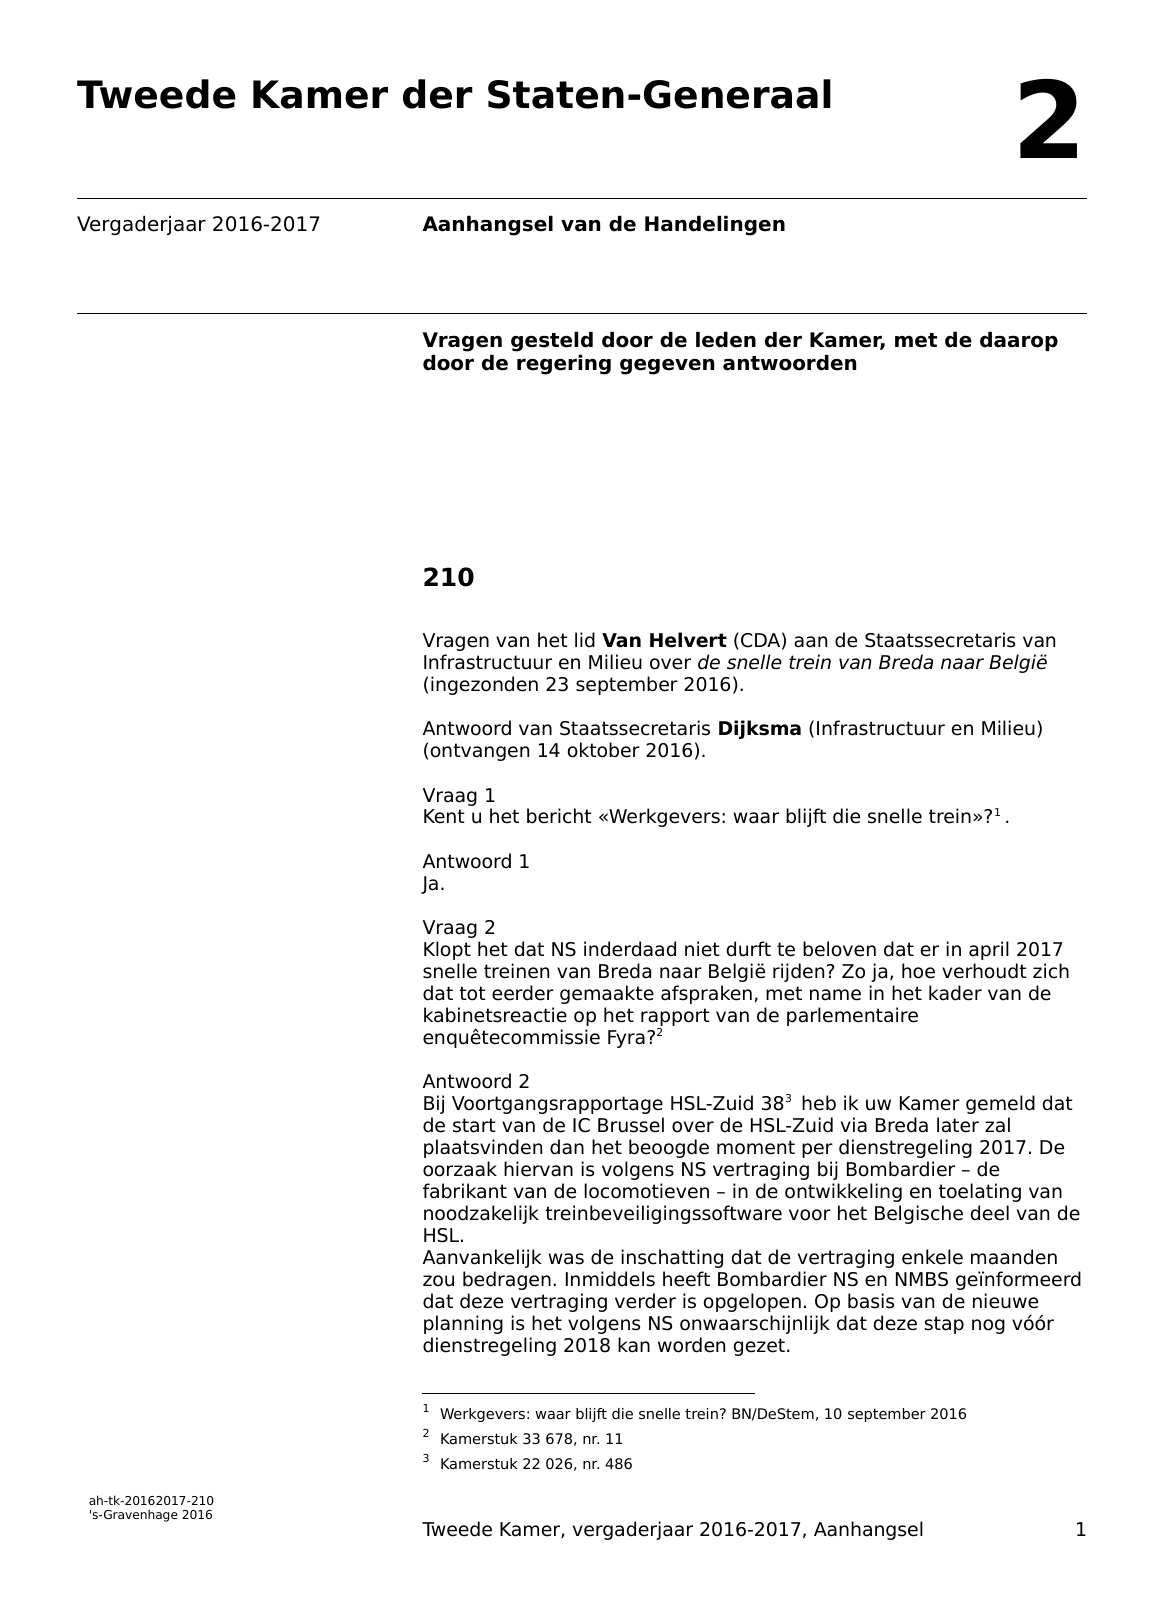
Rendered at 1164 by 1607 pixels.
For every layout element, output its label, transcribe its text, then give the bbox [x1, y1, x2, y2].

text ah-tk-20162017-210 [88, 1494, 323, 1508]
table_header Tweede Kamer der Staten-Generaal [77, 59, 886, 198]
text 's-Gravenhage 2016 [88, 1508, 323, 1522]
table_cell Aanhangsel van de Handelingen [422, 199, 1087, 313]
text Aanvankelijk was de inschatting dat de vertraging enkele maanden zou bedragen. Inmiddels heeft Bombardier NS en NMBS geïnformeerd dat deze vertraging verder is opgelopen. Op basis van de nieuwe planning is het volgens NS onwaarschijnlijk dat deze stap nog vóór dienstregeling 2018 kan worden gezet. [422, 1247, 1087, 1357]
text Klopt het dat NS inderdaad niet durft te beloven dat er in april 2017 snelle treinen van Breda naar België rijden? Zo ja, hoe verhoudt zich dat tot eerder gemaakte afspraken, met name in het kader van de kabinetsreactie op het rapport van de parlementaire enquêtecommissie Fyra? [422, 939, 1087, 1049]
text Vraag 2 [422, 917, 1087, 939]
text Werkgevers: waar blijft die snelle trein? BN/DeStem, 10 september 2016 [422, 1402, 1087, 1424]
text Vragen van het lid Van Helvert (CDA) aan de Staatssecretaris van Infrastructuur en Milieu over de snelle trein van Breda naar België (ingezonden 23 september 2016). [422, 630, 1087, 696]
text Vraag 1 [422, 784, 1087, 806]
text Kamerstuk 33 678, nr. 11 [422, 1427, 1087, 1449]
table_cell [77, 314, 422, 375]
text 210 [422, 563, 1087, 592]
table_header 2 [886, 59, 1087, 198]
text Antwoord van Staatssecretaris Dijksma (Infrastructuur en Milieu) (ontvangen 14 oktober 2016). [422, 718, 1087, 762]
table_cell Vergaderjaar 2016-2017 [77, 199, 422, 313]
text Antwoord 1 [422, 851, 1087, 873]
table_cell Vragen gesteld door de leden der Kamer, met de daarop door de regering gegeven antwoorden [422, 314, 1087, 375]
text Bij Voortgangsrapportage HSL-Zuid 38 heb ik uw Kamer gemeld dat de start van de IC Brussel over de HSL-Zuid via Breda later zal plaatsvinden dan het beoogde moment per dienstregeling 2017. De oorzaak hiervan is volgens NS vertraging bij Bombardier – de fabrikant van de locomotieven – in de ontwikkeling en toelating van noodzakelijk treinbeveiligingssoftware voor het Belgische deel van de HSL. [422, 1093, 1087, 1247]
text Kent u het bericht «Werkgevers: waar blijft die snelle trein»?. [422, 806, 1087, 828]
text Antwoord 2 [422, 1071, 1087, 1093]
text Kamerstuk 22 026, nr. 486 [422, 1452, 1087, 1474]
text Ja. [422, 873, 1087, 894]
